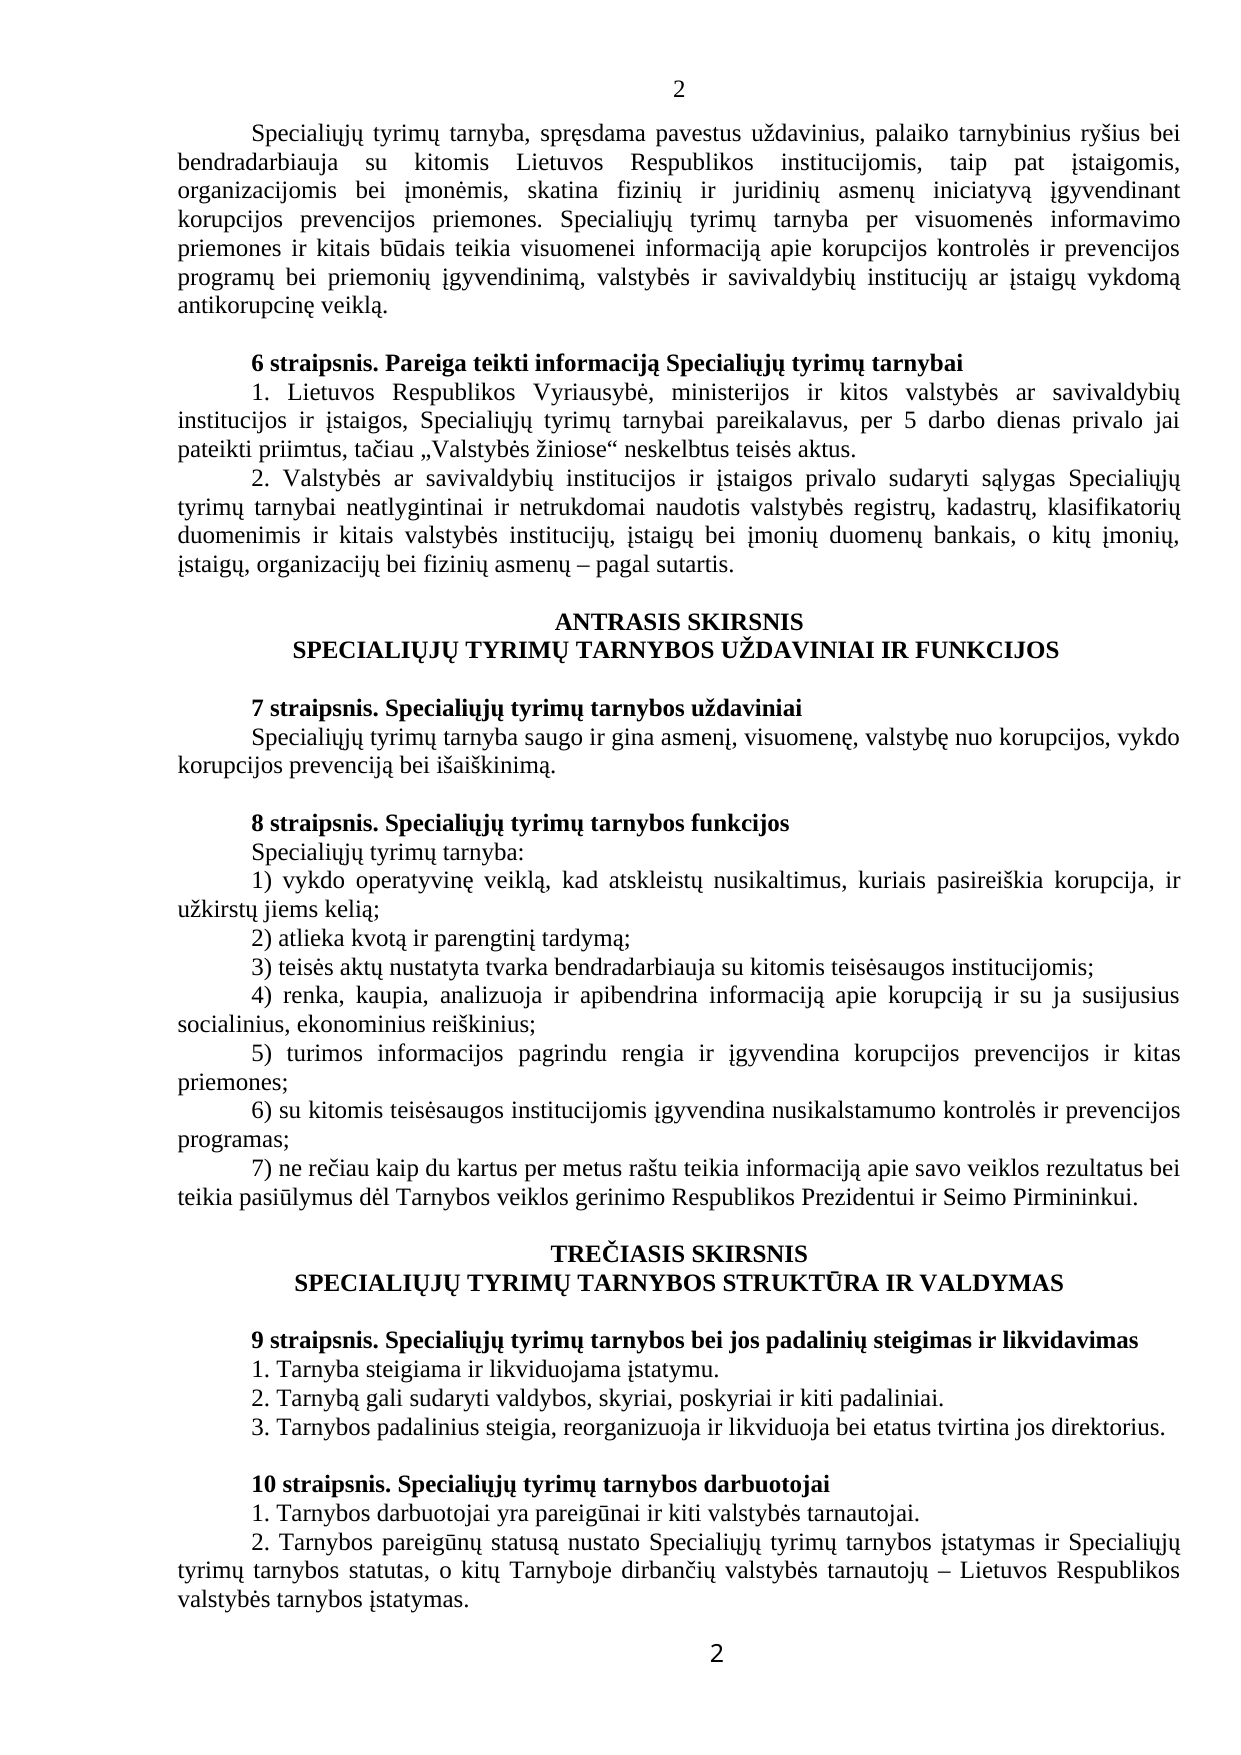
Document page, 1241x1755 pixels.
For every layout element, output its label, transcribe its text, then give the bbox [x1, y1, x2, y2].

text TREČIASIS SKIRSNIS [177, 1239, 1181, 1268]
text 2. Tarnybos pareigūnų statusą nustato Specialiųjų tyrimų tarnybos įstatymas ir Specialiųjų tyrimų tarnybos statutas, o kitų Tarnyboje dirbančių valstybės tarnautojų – Lietuvos Respublikos valstybės tarnybos įstatymas. [177, 1527, 1181, 1613]
text 7) ne rečiau kaip du kartus per metus raštu teikia informaciją apie savo veiklos rezultatus bei teikia pasiūlymus dėl Tarnybos veiklos gerinimo Respublikos Prezidentui ir Seimo Pirmininkui. [177, 1153, 1181, 1211]
text 1) vykdo operatyvinę veiklą, kad atskleistų nusikaltimus, kuriais pasireiškia korupcija, ir užkirstų jiems kelią; [177, 866, 1181, 923]
text 4) renka, kaupia, analizuoja ir apibendrina informaciją apie korupciją ir su ja susijusius socialinius, ekonominius reiškinius; [177, 981, 1181, 1038]
text SPECIALIŲJŲ TYRIMŲ TARNYBOS UŽDAVINIAI IR FUNKCIJOS [177, 636, 1181, 664]
text 3. Tarnybos padalinius steigia, reorganizuoja ir likviduoja bei etatus tvirtina jos direktorius. [177, 1412, 1181, 1441]
text 9 straipsnis. Specialiųjų tyrimų tarnybos bei jos padalinių steigimas ir likvidavimas [251, 1326, 1181, 1354]
text 2. Valstybės ar savivaldybių institucijos ir įstaigos privalo sudaryti sąlygas Specialiųjų tyrimų tarnybai neatlygintinai ir netrukdomai naudotis valstybės registrų, kadastrų, klasifikatorių duomenimis ir kitais valstybės institucijų, įstaigų bei įmonių duomenų bankais, o kitų įmonių, įstaigų, organizacijų bei fizinių asmenų – pagal sutartis. [177, 463, 1181, 578]
text 1. Tarnybos darbuotojai yra pareigūnai ir kiti valstybės tarnautojai. [177, 1498, 1181, 1527]
text ANTRASIS SKIRSNIS [177, 607, 1181, 636]
text Specialiųjų tyrimų tarnyba: [177, 837, 1181, 866]
text 6) su kitomis teisėsaugos institucijomis įgyvendina nusikalstamumo kontrolės ir prevencijos programas; [177, 1096, 1181, 1153]
text 5) turimos informacijos pagrindu rengia ir įgyvendina korupcijos prevencijos ir kitas priemones; [177, 1038, 1181, 1096]
text Specialiųjų tyrimų tarnyba, spręsdama pavestus uždavinius, palaiko tarnybinius ryšius bei bendradarbiauja su kitomis Lietuvos Respublikos institucijomis, taip pat įstaigomis, organizacijomis bei įmonėmis, skatina fizinių ir juridinių asmenų iniciatyvą įgyvendinant korupcijos prevencijos priemones. Specialiųjų tyrimų tarnyba per visuomenės informavimo priemones ir kitais būdais teikia visuomenei informaciją apie korupcijos kontrolės ir prevencijos programų bei priemonių įgyvendinimą, valstybės ir savivaldybių institucijų ar įstaigų vykdomą antikorupcinę veiklą. [177, 118, 1181, 319]
text 1. Tarnyba steigiama ir likviduojama įstatymu. [177, 1354, 1181, 1383]
text 3) teisės aktų nustatyta tvarka bendradarbiauja su kitomis teisėsaugos institucijomis; [177, 952, 1181, 981]
text 7 straipsnis. Specialiųjų tyrimų tarnybos uždaviniai [177, 693, 1181, 722]
text 2. Tarnybą gali sudaryti valdybos, skyriai, poskyriai ir kiti padaliniai. [177, 1383, 1181, 1412]
text Specialiųjų tyrimų tarnyba saugo ir gina asmenį, visuomenę, valstybę nuo korupcijos, vykdo korupcijos prevenciją bei išaiškinimą. [177, 722, 1181, 779]
text 10 straipsnis. Specialiųjų tyrimų tarnybos darbuotojai [177, 1469, 1181, 1498]
text 8 straipsnis. Specialiųjų tyrimų tarnybos funkcijos [177, 808, 1181, 837]
text 1. Lietuvos Respublikos Vyriausybė, ministerijos ir kitos valstybės ar savivaldybių institucijos ir įstaigos, Specialiųjų tyrimų tarnybai pareikalavus, per 5 darbo dienas privalo jai pateikti priimtus, tačiau „Valstybės žiniose“ neskelbtus teisės aktus. [177, 377, 1181, 463]
text SPECIALIŲJŲ TYRIMŲ TARNYBOS STRUKTŪRA IR VALDYMAS [177, 1268, 1181, 1297]
text 6 straipsnis. Pareiga teikti informaciją Specialiųjų tyrimų tarnybai [177, 348, 1181, 377]
text 2) atlieka kvotą ir parengtinį tardymą; [177, 923, 1181, 952]
